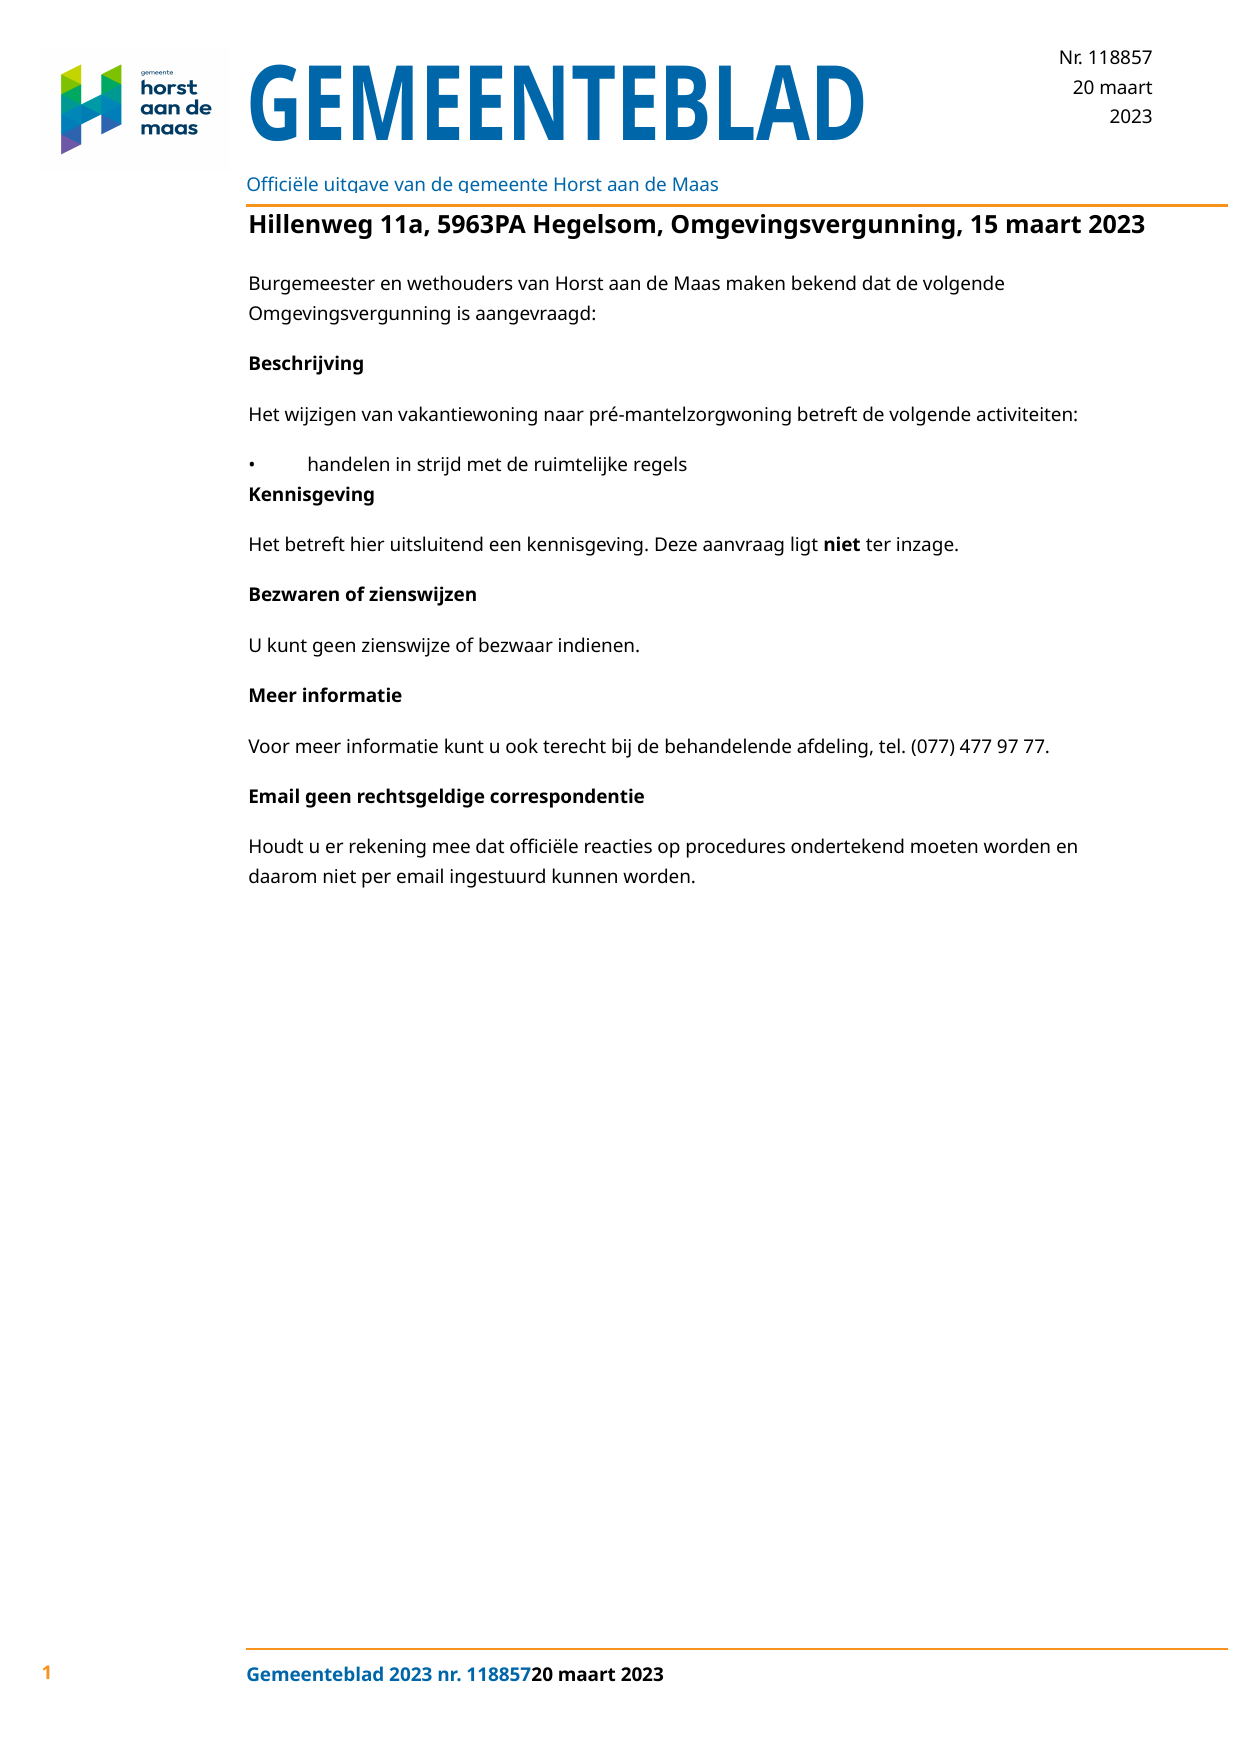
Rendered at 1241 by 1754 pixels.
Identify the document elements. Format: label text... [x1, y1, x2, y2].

text U kunt geen zienswijze of bezwaar indienen. [248, 632, 1152, 658]
picture [41, 47, 231, 172]
list handelen in strijd met de ruimtelijke regels [248, 451, 1152, 477]
text Burgemeester en wethouders van Horst aan de Maas maken bekend dat de volgende Omgevingsvergunning is aangevraagd: [248, 270, 1152, 326]
text Houdt u er rekening mee dat officiële reacties op procedures ondertekend moeten worden en daarom niet per email ingestuurd kunnen worden. [248, 834, 1152, 889]
text Het wijzigen van vakantiewoning naar pré-mantelzorgwoning betreft de volgende activiteiten: [248, 401, 1152, 426]
text Hillenweg 11a, 5963PA Hegelsom, Omgevingsvergunning, 15 maart 2023 [248, 207, 1152, 241]
text Kennisgeving [248, 481, 1152, 506]
text Email geen rechtsgeldige correspondentie [248, 783, 1152, 809]
text Beschrijving [248, 350, 1152, 376]
text Het betreft hier uitsluitend een kennisgeving. Deze aanvraag ligt niet ter inzage. [248, 531, 1152, 557]
text Voor meer informatie kunt u ook terecht bij de behandelende afdeling, tel. (077) 477 97 77. [248, 733, 1152, 758]
text Meer informatie [248, 682, 1152, 708]
text Bezwaren of zienswijzen [248, 582, 1152, 607]
